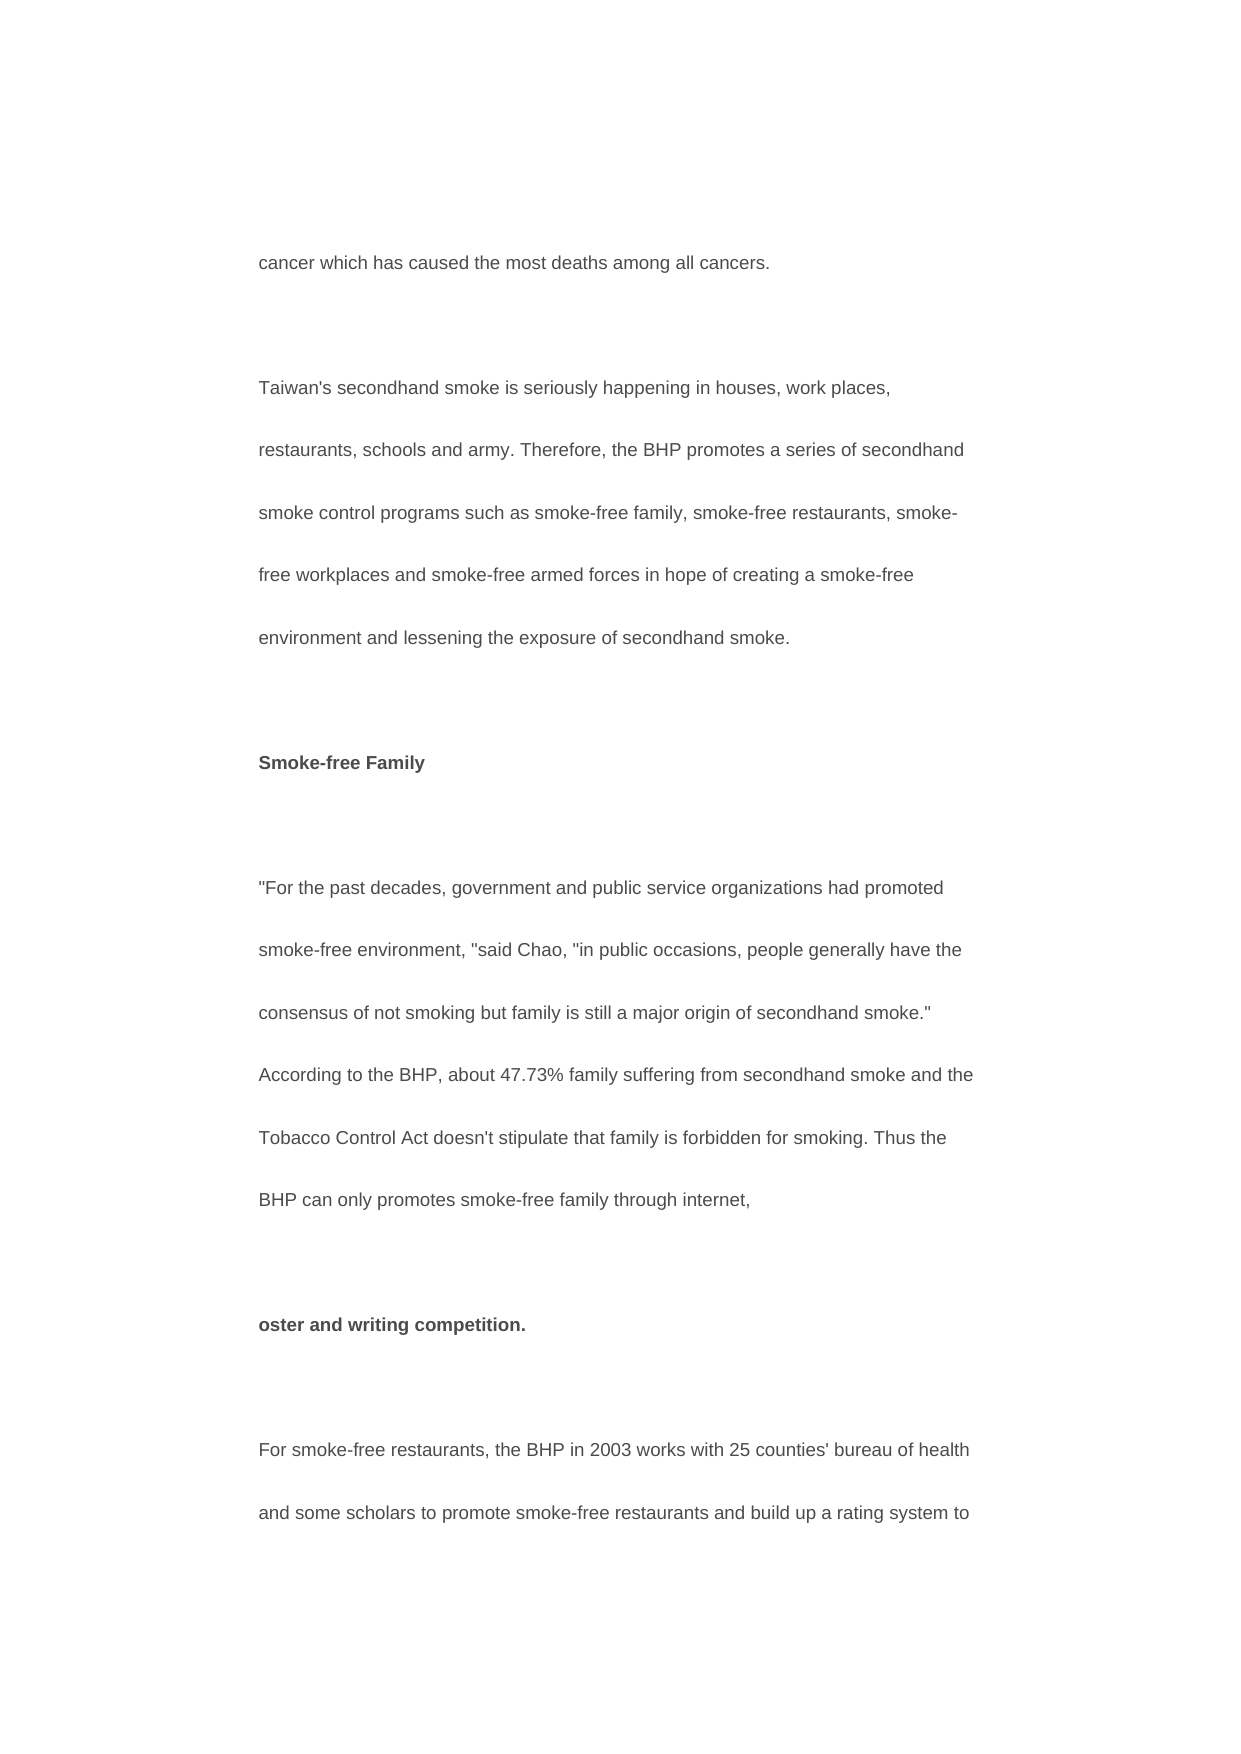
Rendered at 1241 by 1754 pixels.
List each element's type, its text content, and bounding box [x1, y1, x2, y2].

table_header cancer which has caused the most deaths among all cancers. Taiwan's secondhand smoke is seriously happening in houses, work places, restaurants, schools and army. Therefore, the BHP promotes a series of secondhand smoke control programs such as smoke-free family, smoke-free restaurants, smoke-free workplaces and smoke-free armed forces in hope of creating a smoke-free environment and lessening the exposure of secondhand smoke. Smoke-free Family "For the past decades, government and public service organizations had promoted smoke-free environment, "said Chao, "in public occasions, people generally have the consensus of not smoking but family is still a major origin of secondhand smoke." According to the BHP, about 47.73% family suffering from secondhand smoke and the Tobacco Control Act doesn't stipulate that family is forbidden for smoking. Thus the BHP can only promotes smoke-free family through internet, oster and writing competition. For smoke-free restaurants, the BHP in 2003 works with 25 counties' bureau of health and some scholars to promote smoke-free restaurants and build up a rating system to [251, 158, 990, 1541]
